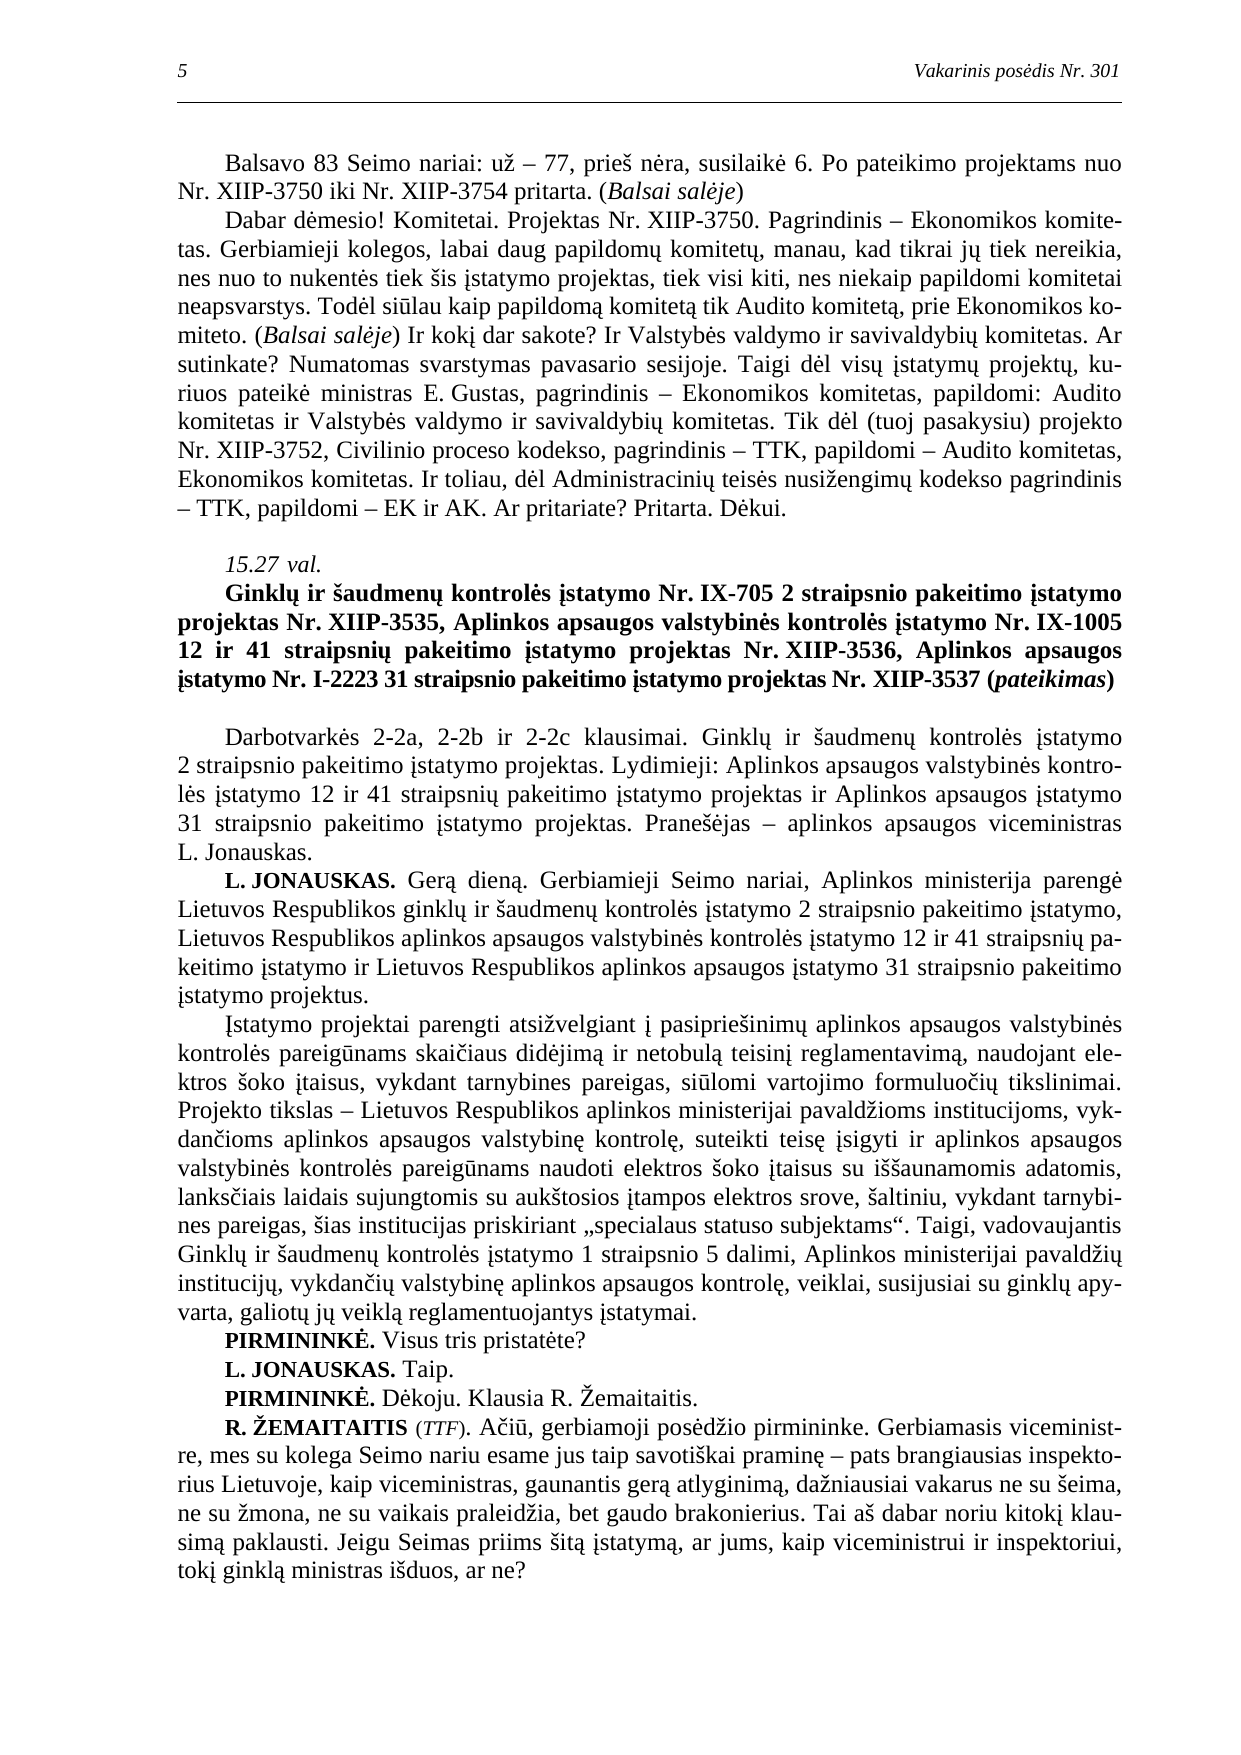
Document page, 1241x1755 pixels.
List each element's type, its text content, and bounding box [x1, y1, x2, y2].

text Įsta­ty­mo pro­jek­tai pa­reng­ti at­si­žvel­giant į pa­si­prie­ši­ni­mų ap­lin­kos ap­sau­gos vals­ty­bi­nės kon­tro­lės pa­rei­gū­nams skai­čiaus di­dė­ji­mą ir ne­to­bu­lą tei­si­nį reg­la­men­ta­vi­mą, nau­do­jant ele­ktros šo­ko įtai­sus, vyk­dant tar­ny­bi­nes pa­rei­gas, siū­lo­mi var­to­ji­mo for­mu­luo­čių tiks­li­ni­mai. Pro­jek­to tiks­las – Lie­tu­vos Res­pub­li­kos ap­lin­kos mi­nis­te­ri­jai pa­val­džioms ins­ti­tu­ci­joms, vyk­dan­čioms ap­lin­kos ap­sau­gos vals­ty­bi­nę kon­tro­lę, su­teik­ti tei­sę įsi­gy­ti ir ap­lin­kos ap­sau­gos val­s­ty­bi­nės kon­tro­lės pa­rei­gū­nams nau­do­ti elek­tros šo­ko įtai­sus su iš­šau­na­mo­mis ada­to­mis, lanks­čiais lai­dais su­jung­to­mis su aukš­to­sios įtam­pos elek­tros sro­ve, šal­ti­niu, vyk­dant tar­ny­bi­nes pa­rei­gas, šias ins­ti­tu­ci­jas pri­ski­riant „spe­cia­laus sta­tu­so sub­jek­tams“. Tai­gi, va­do­vau­jan­tis Gin­klų ir šaud­me­nų kon­tro­lės įsta­ty­mo 1 straips­nio 5 da­li­mi, Ap­lin­kos mi­nis­te­ri­jai pa­val­džių ins­ti­tu­ci­jų, vyk­dan­čių vals­ty­bi­nę ap­lin­kos ap­sau­gos kon­tro­lę, veik­lai, su­si­ju­siai su gin­klų apy­var­ta, ga­lio­tų jų veik­lą reg­la­men­tuo­jan­tys įsta­ty­mai. [177, 1009, 1122, 1325]
text L. JONAUSKAS. Taip. [177, 1354, 1122, 1383]
text 15.27 val. [224, 550, 1122, 578]
text Gin­klų ir šaud­me­nų kon­tro­lės įsta­ty­mo Nr. IX-705 2 straips­nio pa­kei­ti­mo įsta­ty­mo pro­jek­tas Nr. XIIP-3535, Ap­lin­kos ap­sau­gos vals­ty­bi­nės kon­tro­lės įsta­ty­mo Nr. IX-1005 12 ir 41 straips­nių pa­kei­ti­mo įsta­ty­mo pro­jek­tas Nr. XIIP-3536, Ap­lin­kos ap­sau­gos įstaty­mo Nr. I-2223 31 straips­nio pa­kei­ti­mo įsta­ty­mo pro­jek­tas Nr. XIIP-3537 (pa­tei­ki­mas) [177, 578, 1122, 693]
text Bal­sa­vo 83 Sei­mo na­riai: už – 77, prieš nė­ra, su­si­lai­kė 6. Po pa­tei­ki­mo pro­jek­tams nuo Nr. XIIP-3750 iki Nr. XIIP-3754 pri­tar­ta. (Bal­sai sa­lė­je) [177, 148, 1122, 205]
text Dar­bo­tvarkės 2-2a, 2-2b ir 2-2c klau­si­mai. Gin­klų ir šaud­me­nų kon­tro­lės įsta­ty­mo 2 strai­ps­nio pa­kei­ti­mo įsta­ty­mo pro­jek­tas. Ly­di­mie­ji: Ap­lin­kos ap­sau­gos vals­ty­bi­nės kon­tro­lės įsta­ty­mo 12 ir 41 straips­nių pa­kei­ti­mo įsta­ty­mo pro­jek­tas ir Ap­lin­kos ap­sau­gos įsta­ty­mo 31 straips­nio pa­kei­ti­mo įsta­ty­mo pro­jek­tas. Pra­ne­šė­jas – ap­lin­kos ap­sau­gos vi­ce­mi­nist­ras L. Jo­naus­kas. [177, 722, 1122, 865]
text PIRMININKĖ. Vi­sus tris pri­sta­tė­te? [177, 1325, 1122, 1354]
text L. JONAUSKAS. Ge­rą die­ną. Ger­bia­mie­ji Sei­mo na­riai, Ap­lin­kos mi­nis­te­ri­ja pa­ren­gė Lie­tu­vos Res­pub­li­kos gin­klų ir šaud­me­nų kon­tro­lės įsta­ty­mo 2 straips­nio pa­kei­ti­mo įsta­ty­mo, Lie­tu­vos Res­pub­li­kos ap­lin­kos ap­sau­gos vals­ty­bi­nės kon­tro­lės įsta­ty­mo 12 ir 41 straips­nių pa­kei­ti­mo įsta­ty­mo ir Lie­tu­vos Res­pub­li­kos ap­lin­kos ap­sau­gos įsta­ty­mo 31 straips­nio pa­kei­ti­mo įsta­ty­mo pro­jek­tus. [177, 865, 1122, 1009]
text PIRMININKĖ. Dė­ko­ju. Klau­sia R. Že­mai­tai­tis. [177, 1383, 1122, 1412]
text R. ŽEMAITAITIS (TTF). Ačiū, ger­bia­mo­ji po­sė­džio pir­mi­nin­ke. Ger­bia­ma­sis vi­ce­mi­nist­re, mes su ko­le­ga Sei­mo na­riu esa­me jus taip sa­vo­tiš­kai pra­mi­nę – pats bran­giau­sias ins­pek­to­rius Lie­tu­vo­je, kaip vi­ce­mi­nist­ras, gau­nan­tis ge­rą at­ly­gi­ni­mą, daž­niau­siai va­ka­rus ne su šei­ma, ne su žmo­na, ne su vai­kais pra­lei­džia, bet gau­do bra­ko­nie­rius. Tai aš da­bar no­riu ki­to­kį klau­si­mą pa­klaus­ti. Jei­gu Sei­mas pri­ims ši­tą įsta­ty­mą, ar jums, kaip vi­ce­mi­nist­rui ir ins­pek­to­riui, to­kį gin­klą mi­nist­ras iš­duos, ar ne? [177, 1412, 1122, 1584]
text Da­bar dė­me­sio! Ko­mi­te­tai. Pro­jek­tas Nr. XIIP-3750. Pa­grin­di­nis – Eko­no­mi­kos ko­mi­te­tas. Ger­bia­mie­ji ko­le­gos, la­bai daug pa­pil­do­mų ko­mi­te­tų, ma­nau, kad tik­rai jų tiek ne­rei­kia, nes nuo to nu­ken­tės tiek šis įsta­ty­mo pro­jek­tas, tiek vi­si ki­ti, nes nie­kaip pa­pil­do­mi ko­mi­te­tai ne­ap­svars­tys. To­dėl siū­lau kaip pa­pil­do­mą ko­mi­te­tą tik Au­di­to ko­mi­te­tą, prie Eko­no­mi­kos ko­mi­teto. (Bal­sai sa­lė­je) Ir ko­kį dar sa­ko­te? Ir Vals­ty­bės val­dy­mo ir sa­vi­val­dy­bių ko­mi­te­tas. Ar sutin­ka­te? Nu­ma­to­mas svars­ty­mas pa­va­sa­rio se­si­jo­je. Tai­gi dėl vi­sų įsta­ty­mų pro­jek­tų, ku­riuos pa­tei­kė mi­nist­ras E. Gus­tas, pa­grin­di­nis – Eko­no­mi­kos ko­mi­te­tas, pa­pil­do­mi: Au­di­to komi­te­tas ir Vals­ty­bės val­dy­mo ir sa­vi­val­dy­bių ko­mi­te­tas. Tik dėl (tuoj pa­sa­ky­siu) pro­jek­to Nr. XIIP-3752, Ci­vi­li­nio pro­ce­so ko­dek­so, pa­grin­di­nis – TTK, pa­pil­do­mi – Au­di­to ko­mi­te­tas, Eko­no­mi­kos ko­mi­te­tas. Ir to­liau, dėl Ad­mi­nist­ra­ci­nių tei­sės nu­si­žen­gi­mų ko­dek­so pa­grin­di­nis – TTK, pa­pil­do­mi – EK ir AK. Ar pri­ta­ria­te? Pri­tar­ta. Dė­kui. [177, 205, 1122, 521]
